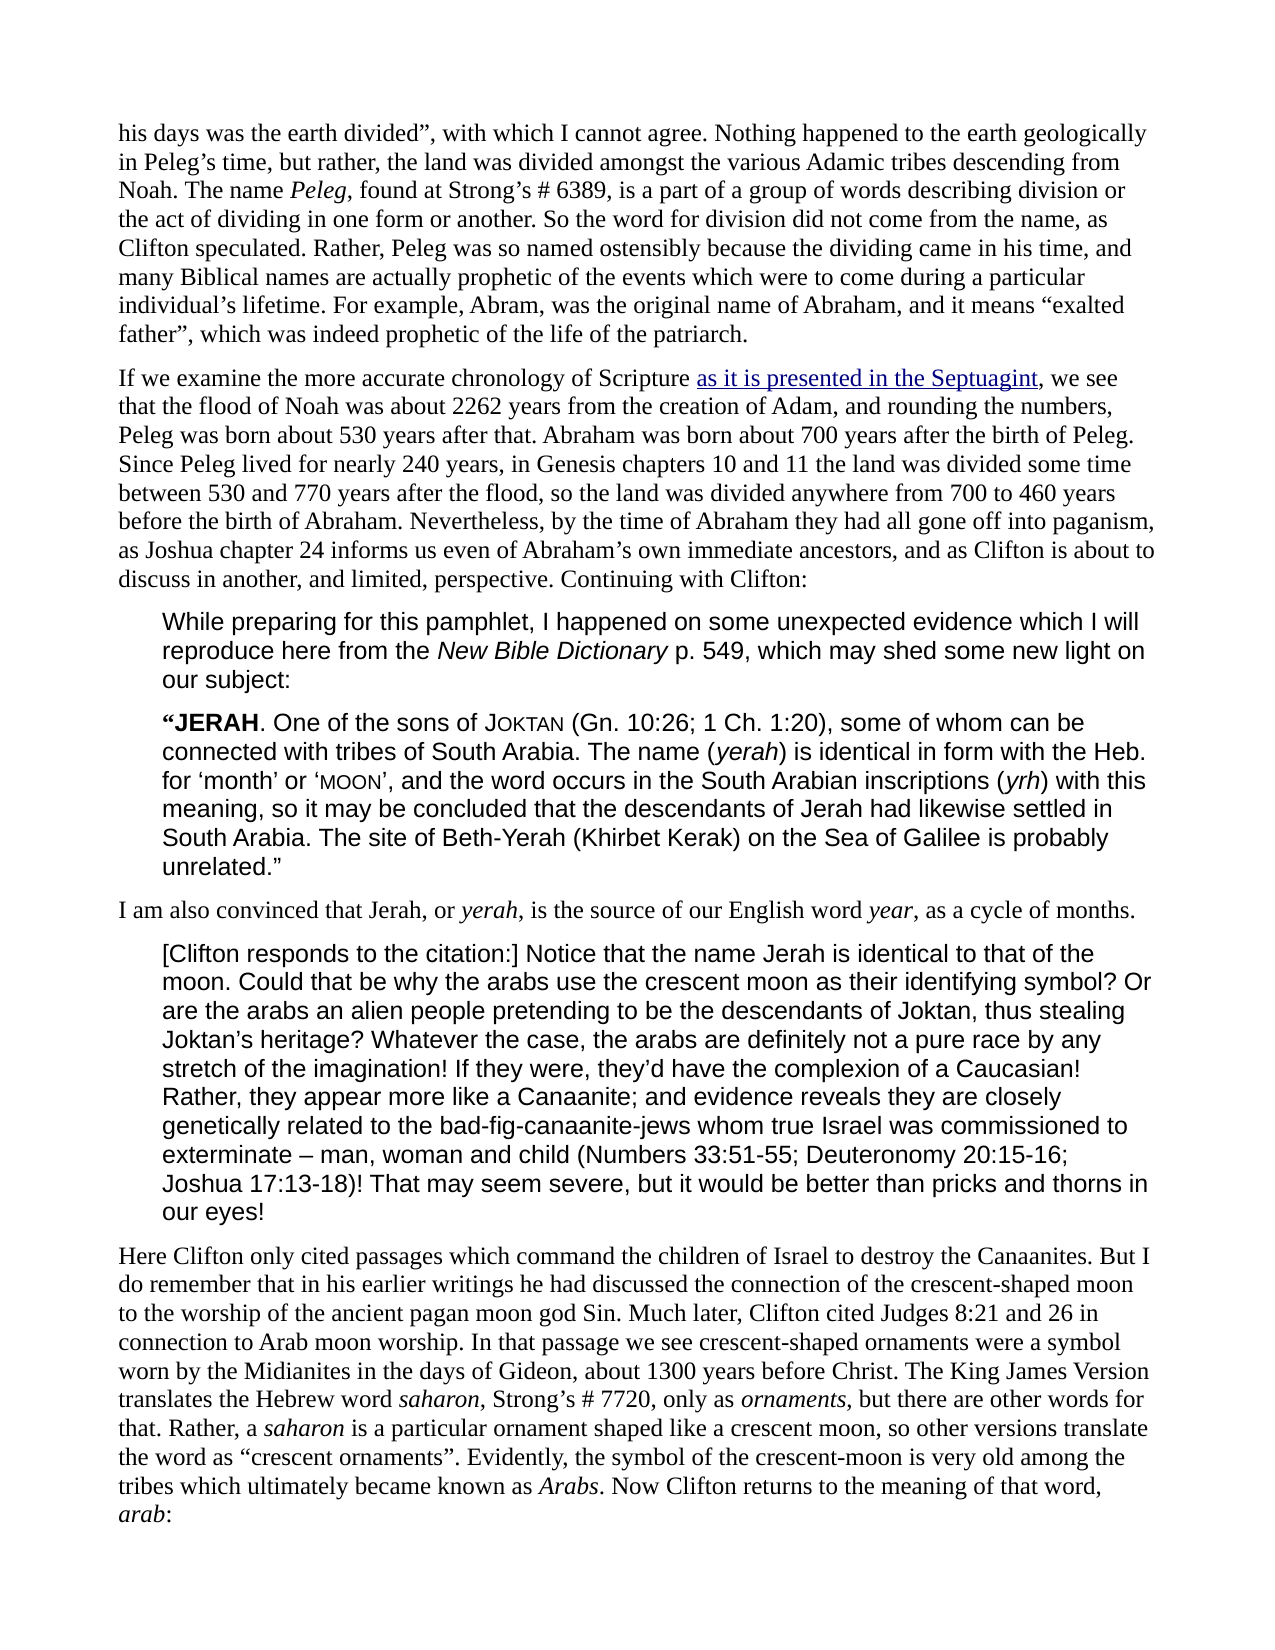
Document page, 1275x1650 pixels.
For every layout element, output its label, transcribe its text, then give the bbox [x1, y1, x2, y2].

text While preparing for this pamphlet, I happened on some unexpected evidence which I will reproduce here from the New Bible Dictionary p. 549, which may shed some new light on our subject: [162, 607, 1157, 693]
text [Clifton responds to the citation:] Notice that the name Jerah is identical to that of the moon. Could that be why the arabs use the crescent moon as their identifying symbol? Or are the arabs an alien people pretending to be the descendants of Joktan, thus stealing Joktan’s heritage? Whatever the case, the arabs are definitely not a pure race by any stretch of the imagination! If they were, they’d have the complexion of a Caucasian! Rather, they appear more like a Canaanite; and evidence reveals they are closely genetically related to the bad-fig-canaanite-jews whom true Israel was commissioned to exterminate – man, woman and child (Numbers 33:51-55; Deuteronomy 20:15-16; Joshua 17:13-18)! That may seem severe, but it would be better than pricks and thorns in our eyes! [162, 939, 1157, 1226]
text his days was the earth divided”, with which I cannot agree. Nothing happened to the earth geologically in Peleg’s time, but rather, the land was divided amongst the various Adamic tribes descending from Noah. The name Peleg, found at Strong’s # 6389, is a part of a group of words describing division or the act of dividing in one form or another. So the word for division did not come from the name, as Clifton speculated. Rather, Peleg was so named ostensibly because the dividing came in his time, and many Biblical names are actually prophetic of the events which were to come during a particular individual’s lifetime. For example, Abram, was the original name of Abraham, and it means “exalted father”, which was indeed prophetic of the life of the patriarch. [118, 118, 1157, 348]
text Here Clifton only cited passages which command the children of Israel to destroy the Canaanites. But I do remember that in his earlier writings he had discussed the connection of the crescent-shaped moon to the worship of the ancient pagan moon god Sin. Much later, Clifton cited Judges 8:21 and 26 in connection to Arab moon worship. In that passage we see crescent-shaped ornaments were a symbol worn by the Midianites in the days of Gideon, about 1300 years before Christ. The King James Version translates the Hebrew word saharon, Strong’s # 7720, only as ornaments, but there are other words for that. Rather, a saharon is a particular ornament shaped like a crescent moon, so other versions translate the word as “crescent ornaments”. Evidently, the symbol of the crescent-moon is very old among the tribes which ultimately became known as Arabs. Now Clifton returns to the meaning of that word, arab: [118, 1241, 1157, 1528]
text I am also convinced that Jerah, or yerah, is the source of our English word year, as a cycle of months. [118, 895, 1157, 924]
text “Jerah. One of the sons of Joktan (Gn. 10:26; 1 Ch. 1:20), some of whom can be connected with tribes of South Arabia. The name (yerah) is identical in form with the Heb. for ‘month’ or ‘moon’, and the word occurs in the South Arabian inscriptions (yrh) with this meaning, so it may be concluded that the descendants of Jerah had likewise settled in South Arabia. The site of Beth-Yerah (Khirbet Kerak) on the Sea of Galilee is probably unrelated.” [162, 708, 1157, 881]
text If we examine the more accurate chronology of Scripture as it is presented in the Septuagint, we see that the flood of Noah was about 2262 years from the creation of Adam, and rounding the numbers, Peleg was born about 530 years after that. Abraham was born about 700 years after the birth of Peleg. Since Peleg lived for nearly 240 years, in Genesis chapters 10 and 11 the land was divided some time between 530 and 770 years after the flood, so the land was divided anywhere from 700 to 460 years before the birth of Abraham. Nevertheless, by the time of Abraham they had all gone off into paganism, as Joshua chapter 24 informs us even of Abraham’s own immediate ancestors, and as Clifton is about to discuss in another, and limited, perspective. Continuing with Clifton: [118, 363, 1157, 593]
